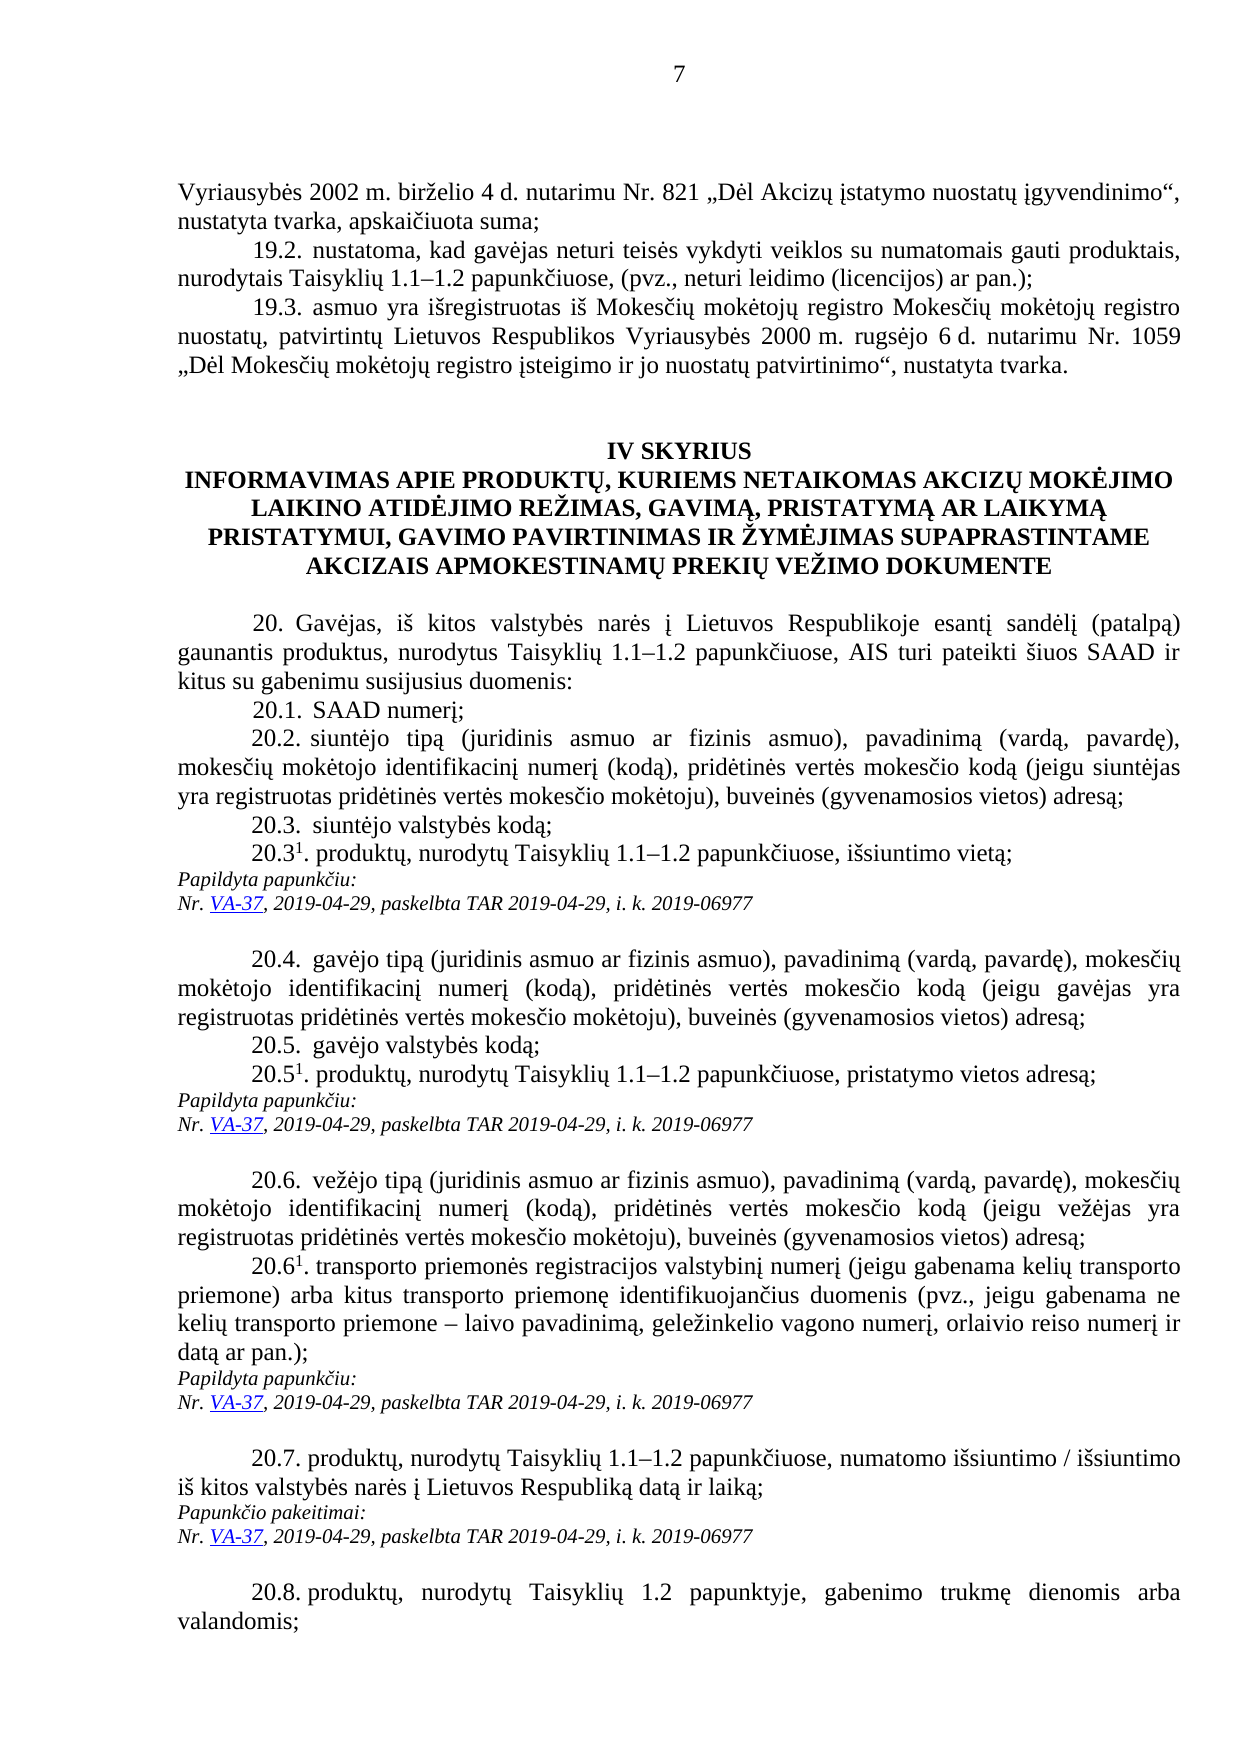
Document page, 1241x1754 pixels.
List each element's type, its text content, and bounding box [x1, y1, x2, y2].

text Nr. VA-37, 2019-04-29, paskelbta TAR 2019-04-29, i. k. 2019-06977 [177, 1112, 1181, 1136]
text 20.61. transporto priemonės registracijos valstybinį numerį (jeigu gabenama kelių transporto priemone) arba kitus transporto priemonę identifikuojančius duomenis (pvz., jeigu gabenama ne kelių transporto priemone – laivo pavadinimą, geležinkelio vagono numerį, orlaivio reiso numerį ir datą ar pan.); [177, 1251, 1181, 1366]
text 20.2. siuntėjo tipą (juridinis asmuo ar fizinis asmuo), pavadinimą (vardą, pavardę), mokesčių mokėtojo identifikacinį numerį (kodą), pridėtinės vertės mokesčio kodą (jeigu siuntėjas yra registruotas pridėtinės vertės mokesčio mokėtoju), buveinės (gyvenamosios vietos) adresą; [177, 723, 1181, 810]
text Nr. VA-37, 2019-04-29, paskelbta TAR 2019-04-29, i. k. 2019-06977 [177, 891, 1181, 915]
text 20.5. gavėjo valstybės kodą; [177, 1030, 1181, 1059]
text Papildyta papunkčiu: [177, 1366, 1181, 1390]
text 19.2. nustatoma, kad gavėjas neturi teisės vykdyti veiklos su numatomais gauti produktais, nurodytais Taisyklių 1.1–1.2 papunkčiuose, (pvz., neturi leidimo (licencijos) ar pan.); [177, 235, 1181, 292]
text Nr. VA-37, 2019-04-29, paskelbta TAR 2019-04-29, i. k. 2019-06977 [177, 1524, 1181, 1548]
text 20.3. siuntėjo valstybės kodą; [177, 810, 1181, 838]
text 20.6. vežėjo tipą (juridinis asmuo ar fizinis asmuo), pavadinimą (vardą, pavardę), mokesčių mokėtojo identifikacinį numerį (kodą), pridėtinės vertės mokesčio kodą (jeigu vežėjas yra registruotas pridėtinės vertės mokesčio mokėtoju), buveinės (gyvenamosios vietos) adresą; [177, 1165, 1181, 1251]
text 20.8. produktų, nurodytų Taisyklių 1.2 papunktyje, gabenimo trukmę dienomis arba valandomis; [177, 1577, 1181, 1635]
text 20.1. SAAD numerį; [177, 695, 1181, 723]
text INFORMAVIMAS APIE PRODUKTŲ, KURIEMS NETAIKOMAS AKCIZŲ MOKĖJIMO LAIKINO ATIDĖJIMO REŽIMAS, GAVIMĄ, PRISTATYMĄ AR LAIKYMĄ PRISTATYMUI, GAVIMO PAVIRTINIMAS IR ŽYMĖJIMAS SUPAPRASTINTAME AKCIZAIS APMOKESTINAMŲ PREKIŲ VEŽIMO DOKUMENTE [177, 465, 1181, 580]
text Papunkčio pakeitimai: [177, 1500, 1181, 1524]
text 19.3. asmuo yra išregistruotas iš Mokesčių mokėtojų registro Mokesčių mokėtojų registro nuostatų, patvirtintų Lietuvos Respublikos Vyriausybės 2000 m. rugsėjo 6 d. nutarimu Nr. 1059 „Dėl Mokesčių mokėtojų registro įsteigimo ir jo nuostatų patvirtinimo“, nustatyta tvarka. [177, 292, 1181, 378]
text 20.31. produktų, nurodytų Taisyklių 1.1–1.2 papunkčiuose, išsiuntimo vietą; [177, 838, 1181, 867]
text Vyriausybės 2002 m. birželio 4 d. nutarimu Nr. 821 „Dėl Akcizų įstatymo nuostatų įgyvendinimo“, nustatyta tvarka, apskaičiuota suma; [177, 177, 1181, 235]
text Papildyta papunkčiu: [177, 867, 1181, 891]
text 20.51. produktų, nurodytų Taisyklių 1.1–1.2 papunkčiuose, pristatymo vietos adresą; [177, 1059, 1181, 1088]
text IV SKYRIUS [177, 436, 1181, 465]
text 20.4. gavėjo tipą (juridinis asmuo ar fizinis asmuo), pavadinimą (vardą, pavardę), mokesčių mokėtojo identifikacinį numerį (kodą), pridėtinės vertės mokesčio kodą (jeigu gavėjas yra registruotas pridėtinės vertės mokesčio mokėtoju), buveinės (gyvenamosios vietos) adresą; [177, 944, 1181, 1030]
text 20.7. produktų, nurodytų Taisyklių 1.1–1.2 papunkčiuose, numatomo išsiuntimo / išsiuntimo iš kitos valstybės narės į Lietuvos Respubliką datą ir laiką; [177, 1443, 1181, 1500]
text 20. Gavėjas, iš kitos valstybės narės į Lietuvos Respublikoje esantį sandėlį (patalpą) gaunantis produktus, nurodytus Taisyklių 1.1–1.2 papunkčiuose, AIS turi pateikti šiuos SAAD ir kitus su gabenimu susijusius duomenis: [177, 608, 1181, 695]
text Papildyta papunkčiu: [177, 1088, 1181, 1112]
text Nr. VA-37, 2019-04-29, paskelbta TAR 2019-04-29, i. k. 2019-06977 [177, 1390, 1181, 1414]
